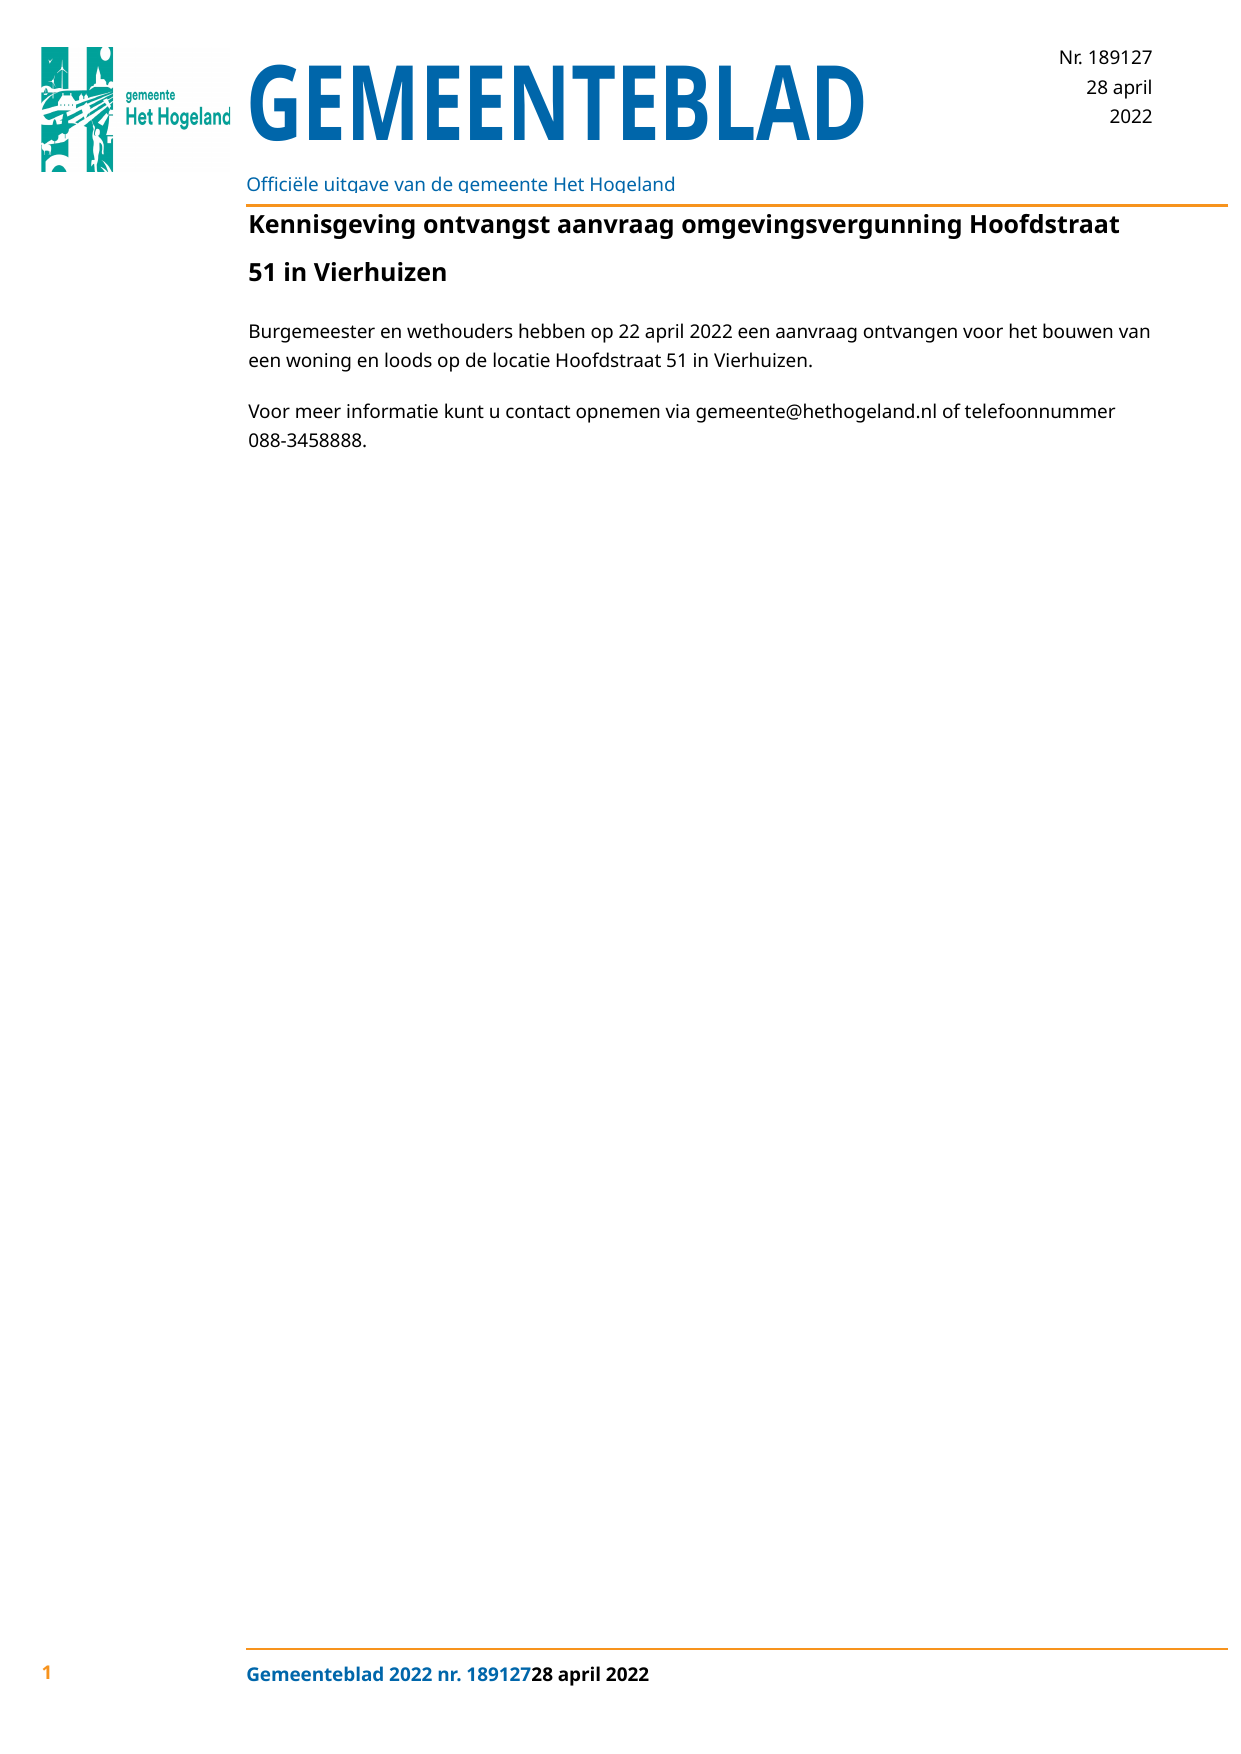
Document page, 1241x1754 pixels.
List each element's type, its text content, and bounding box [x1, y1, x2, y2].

text Kennisgeving ontvangst aanvraag omgevingsvergunning Hoofdstraat 51 in Vierhuizen [248, 207, 1152, 288]
text Voor meer informatie kunt u contact opnemen via gemeente@hethogeland.nl of telefoonnummer 088-3458888. [248, 398, 1152, 453]
picture [41, 47, 231, 172]
text Burgemeester en wethouders hebben op 22 april 2022 een aanvraag ontvangen voor het bouwen van een woning en loods op de locatie Hoofdstraat 51 in Vierhuizen. [248, 318, 1152, 373]
